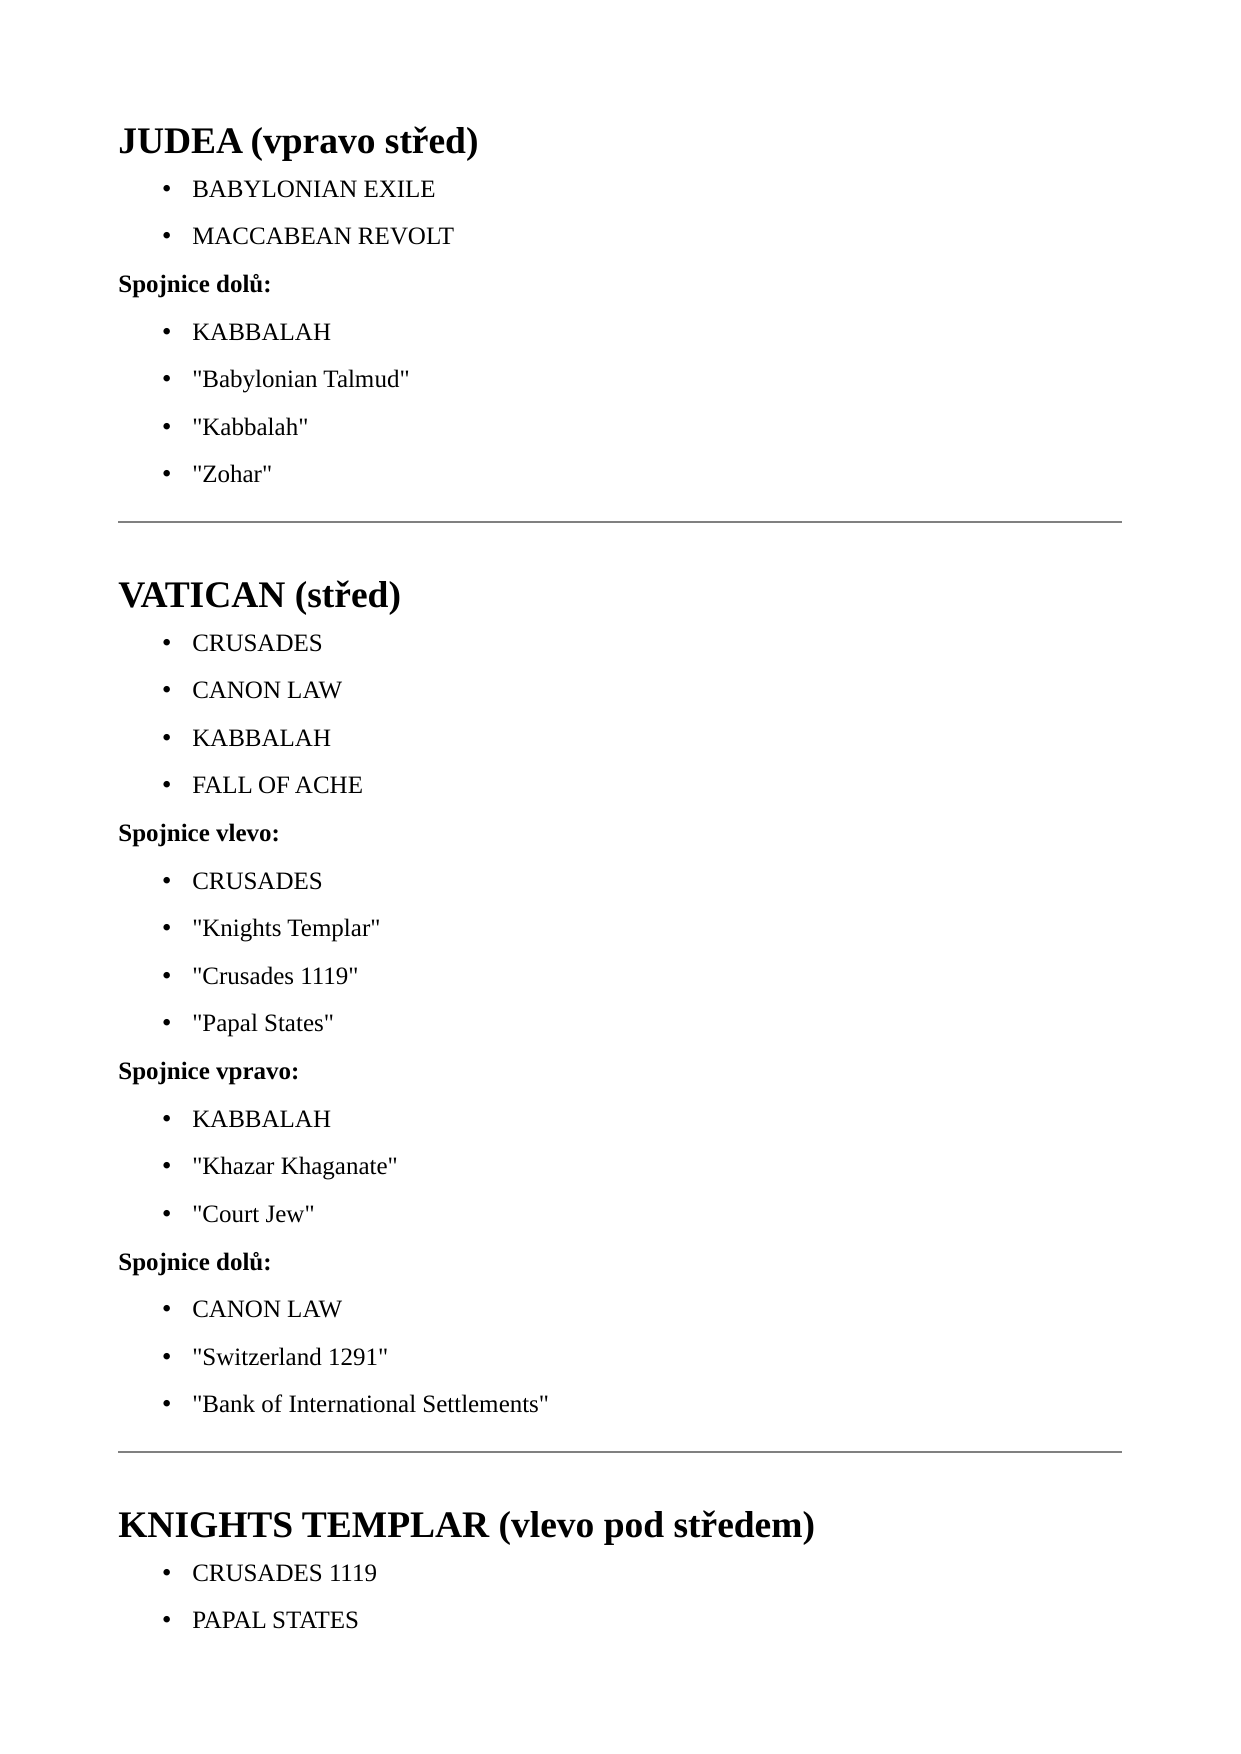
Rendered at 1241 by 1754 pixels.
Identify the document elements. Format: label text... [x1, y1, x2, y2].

subtitle KNIGHTS TEMPLAR (vlevo pod středem) [118, 1502, 1122, 1545]
list "Court Jew" [162, 1199, 1122, 1228]
list BABYLONIAN EXILE [162, 174, 1122, 202]
subtitle JUDEA (vpravo střed) [118, 118, 1122, 161]
list "Babylonian Talmud" [162, 364, 1122, 393]
list CRUSADES 1119 [162, 1558, 1122, 1586]
text Spojnice dolů: [118, 1247, 1122, 1275]
list CANON LAW [162, 1294, 1122, 1323]
list "Bank of International Settlements" [162, 1389, 1122, 1418]
list PAPAL STATES [162, 1605, 1122, 1634]
list KABBALAH [162, 723, 1122, 752]
list "Papal States" [162, 1008, 1122, 1037]
list KABBALAH [162, 1104, 1122, 1132]
list "Khazar Khaganate" [162, 1151, 1122, 1180]
list "Kabbalah" [162, 412, 1122, 441]
list CRUSADES [162, 628, 1122, 656]
subtitle VATICAN (střed) [118, 572, 1122, 615]
text Spojnice vpravo: [118, 1056, 1122, 1085]
list "Switzerland 1291" [162, 1342, 1122, 1371]
list "Knights Templar" [162, 913, 1122, 942]
text Spojnice dolů: [118, 269, 1122, 298]
text Spojnice vlevo: [118, 818, 1122, 847]
list CRUSADES [162, 866, 1122, 894]
list FALL OF ACHE [162, 771, 1122, 799]
list CANON LAW [162, 675, 1122, 704]
list "Crusades 1119" [162, 961, 1122, 990]
list KABBALAH [162, 317, 1122, 345]
list "Zohar" [162, 459, 1122, 488]
list MACCABEAN REVOLT [162, 221, 1122, 250]
